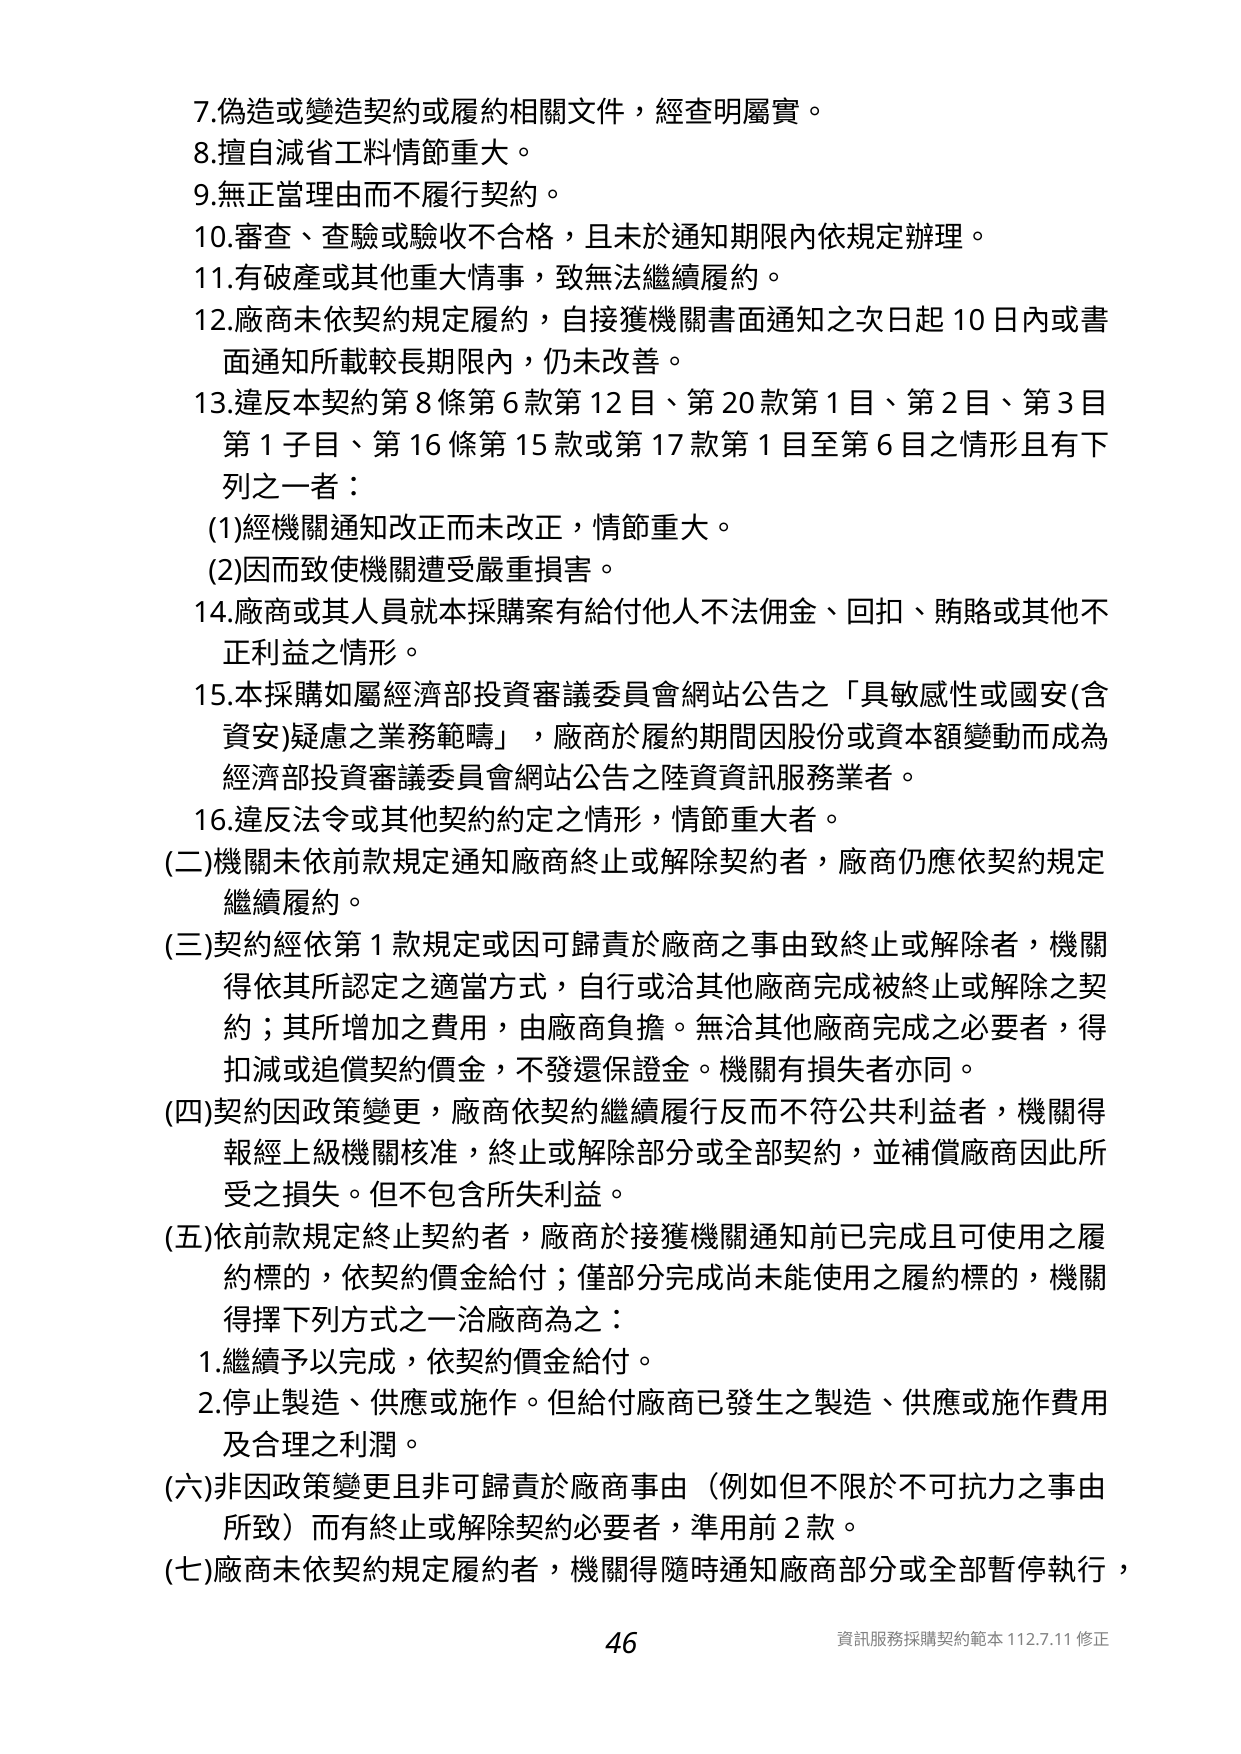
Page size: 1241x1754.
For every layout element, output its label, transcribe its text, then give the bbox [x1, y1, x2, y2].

text (六)非因政策變更且非可歸責於廠商事由（例如但不限於不可抗力之事由所致）而有終止或解除契約必要者，準用前2款。 [164, 1464, 1109, 1547]
text 15.本採購如屬經濟部投資審議委員會網站公告之「具敏感性或國安(含資安)疑慮之業務範疇」，廠商於履約期間因股份或資本額變動而成為經濟部投資審議委員會網站公告之陸資資訊服務業者。 [193, 672, 1109, 797]
text (五)依前款規定終止契約者，廠商於接獲機關通知前已完成且可使用之履約標的，依契約價金給付；僅部分完成尚未能使用之履約標的，機關得擇下列方式之一洽廠商為之： [164, 1214, 1109, 1339]
text 12.廠商未依契約規定履約，自接獲機關書面通知之次日起10日內或書面通知所載較長期限內，仍未改善。 [193, 297, 1109, 380]
text (2)因而致使機關遭受嚴重損害。 [193, 547, 1109, 589]
text 7.偽造或變造契約或履約相關文件，經查明屬實。 [193, 89, 1109, 130]
text 11.有破產或其他重大情事，致無法繼續履約。 [193, 255, 1109, 297]
text 10.審查、查驗或驗收不合格，且未於通知期限內依規定辦理。 [193, 214, 1109, 255]
text 8.擅自減省工料情節重大。 [193, 130, 1109, 172]
text 9.無正當理由而不履行契約。 [193, 172, 1109, 214]
text 1.繼續予以完成，依契約價金給付。 [197, 1339, 1109, 1380]
text 16.違反法令或其他契約約定之情形，情節重大者。 [193, 797, 1109, 839]
text (七)廠商未依契約規定履約者，機關得隨時通知廠商部分或全部暫停執行，至情況改正後方准恢復履約。廠商不得就暫停執行請求延長履約期限或增加契約價金。 [164, 1547, 1109, 1589]
text 2.停止製造、供應或施作。但給付廠商已發生之製造、供應或施作費用及合理之利潤。 [197, 1380, 1109, 1464]
text (1)經機關通知改正而未改正，情節重大。 [193, 505, 1109, 547]
text 13.違反本契約第8條第6款第12目、第20款第1目、第2目、第3目第1子目、第16條第15款或第17款第1目至第6目之情形且有下列之一者： [193, 380, 1109, 505]
text (三)契約經依第1款規定或因可歸責於廠商之事由致終止或解除者，機關得依其所認定之適當方式，自行或洽其他廠商完成被終止或解除之契約；其所增加之費用，由廠商負擔。無洽其他廠商完成之必要者，得扣減或追償契約價金，不發還保證金。機關有損失者亦同。 [164, 922, 1109, 1089]
text (二)機關未依前款規定通知廠商終止或解除契約者，廠商仍應依契約規定繼續履約。 [164, 839, 1109, 922]
text 14.廠商或其人員就本採購案有給付他人不法佣金、回扣、賄賂或其他不正利益之情形。 [193, 589, 1109, 672]
text (四)契約因政策變更，廠商依契約繼續履行反而不符公共利益者，機關得報經上級機關核准，終止或解除部分或全部契約，並補償廠商因此所受之損失。但不包含所失利益。 [164, 1089, 1109, 1214]
